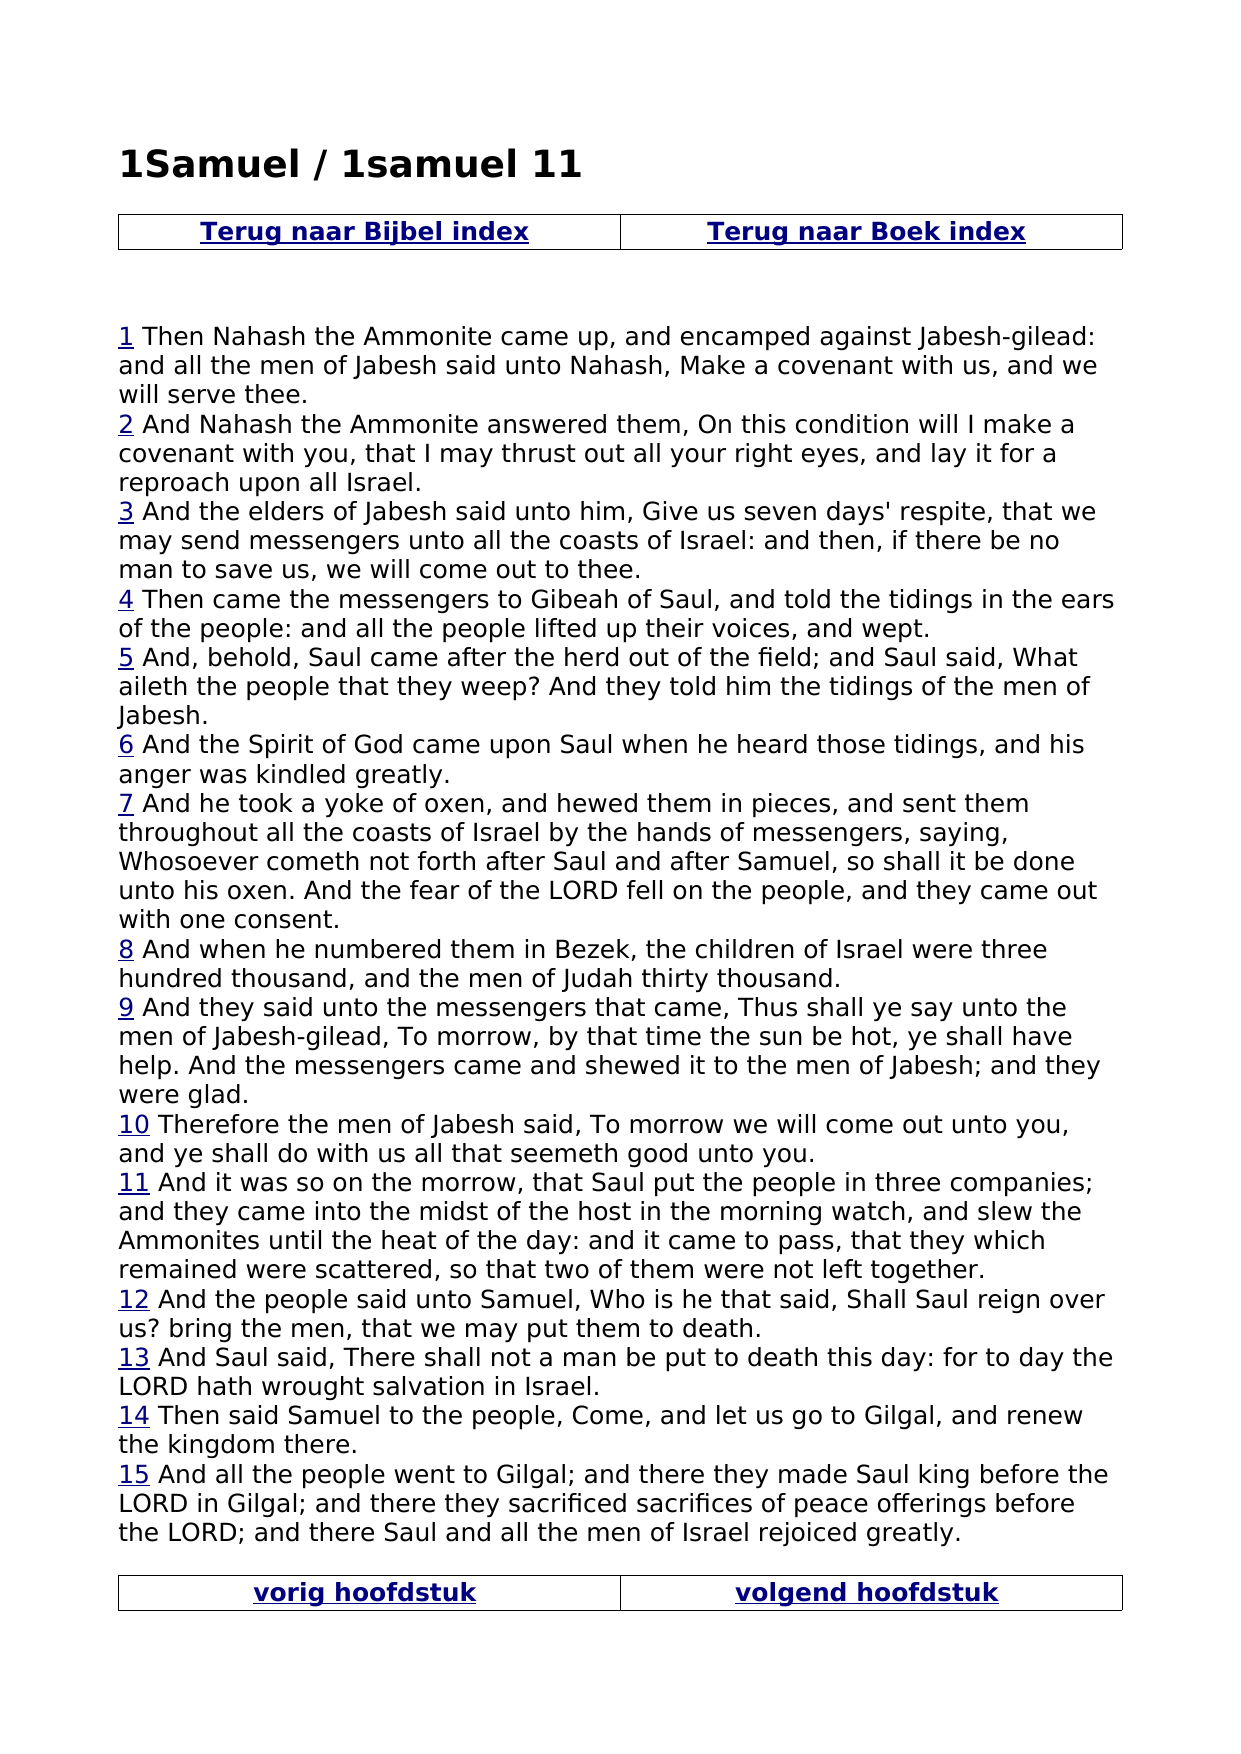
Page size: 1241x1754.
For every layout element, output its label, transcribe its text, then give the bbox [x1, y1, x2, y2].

table_header Terug naar Bijbel index [119, 215, 620, 249]
text 1 Then Nahash the Ammonite came up, and encamped against Jabesh-gilead: and all the men of Jabesh said unto Nahash, Make a covenant with us, and we will serve thee. 2 And Nahash the Ammonite answered them, On this condition will I make a covenant with you, that I may thrust out all your right eyes, and lay it for a reproach upon all Israel. 3 And the elders of Jabesh said unto him, Give us seven days' respite, that we may send messengers unto all the coasts of Israel: and then, if there be no man to save us, we will come out to thee. 4 Then came the messengers to Gibeah of Saul, and told the tidings in the ears of the people: and all the people lifted up their voices, and wept. 5 And, behold, Saul came after the herd out of the field; and Saul said, What aileth the people that they weep? And they told him the tidings of the men of Jabesh. 6 And the Spirit of God came upon Saul when he heard those tidings, and his anger was kindled greatly. 7 And he took a yoke of oxen, and hewed them in pieces, and sent them throughout all the coasts of Israel by the hands of messengers, saying, Whosoever cometh not forth after Saul and after Samuel, so shall it be done unto his oxen. And the fear of the LORD fell on the people, and they came out with one consent. 8 And when he numbered them in Bezek, the children of Israel were three hundred thousand, and the men of Judah thirty thousand. 9 And they said unto the messengers that came, Thus shall ye say unto the men of Jabesh-gilead, To morrow, by that time the sun be hot, ye shall have help. And the messengers came and shewed it to the men of Jabesh; and they were glad. 10 Therefore the men of Jabesh said, To morrow we will come out unto you, and ye shall do with us all that seemeth good unto you. 11 And it was so on the morrow, that Saul put the people in three companies; and they came into the midst of the host in the morning watch, and slew the Ammonites until the heat of the day: and it came to pass, that they which remained were scattered, so that two of them were not left together. 12 And the people said unto Samuel, Who is he that said, Shall Saul reign over us? bring the men, that we may put them to death. 13 And Saul said, There shall not a man be put to death this day: for to day the LORD hath wrought salvation in Israel. 14 Then said Samuel to the people, Come, and let us go to Gilgal, and renew the kingdom there. 15 And all the people went to Gilgal; and there they made Saul king before the LORD in Gilgal; and there they sacrificed sacrifices of peace offerings before the LORD; and there Saul and all the men of Israel rejoiced greatly. [118, 264, 1122, 1547]
table_header volgend hoofdstuk [621, 1576, 1122, 1610]
table_header Terug naar Boek index [621, 215, 1122, 249]
table_header vorig hoofdstuk [119, 1576, 620, 1610]
subtitle 1Samuel / 1samuel 11 [118, 143, 1122, 187]
